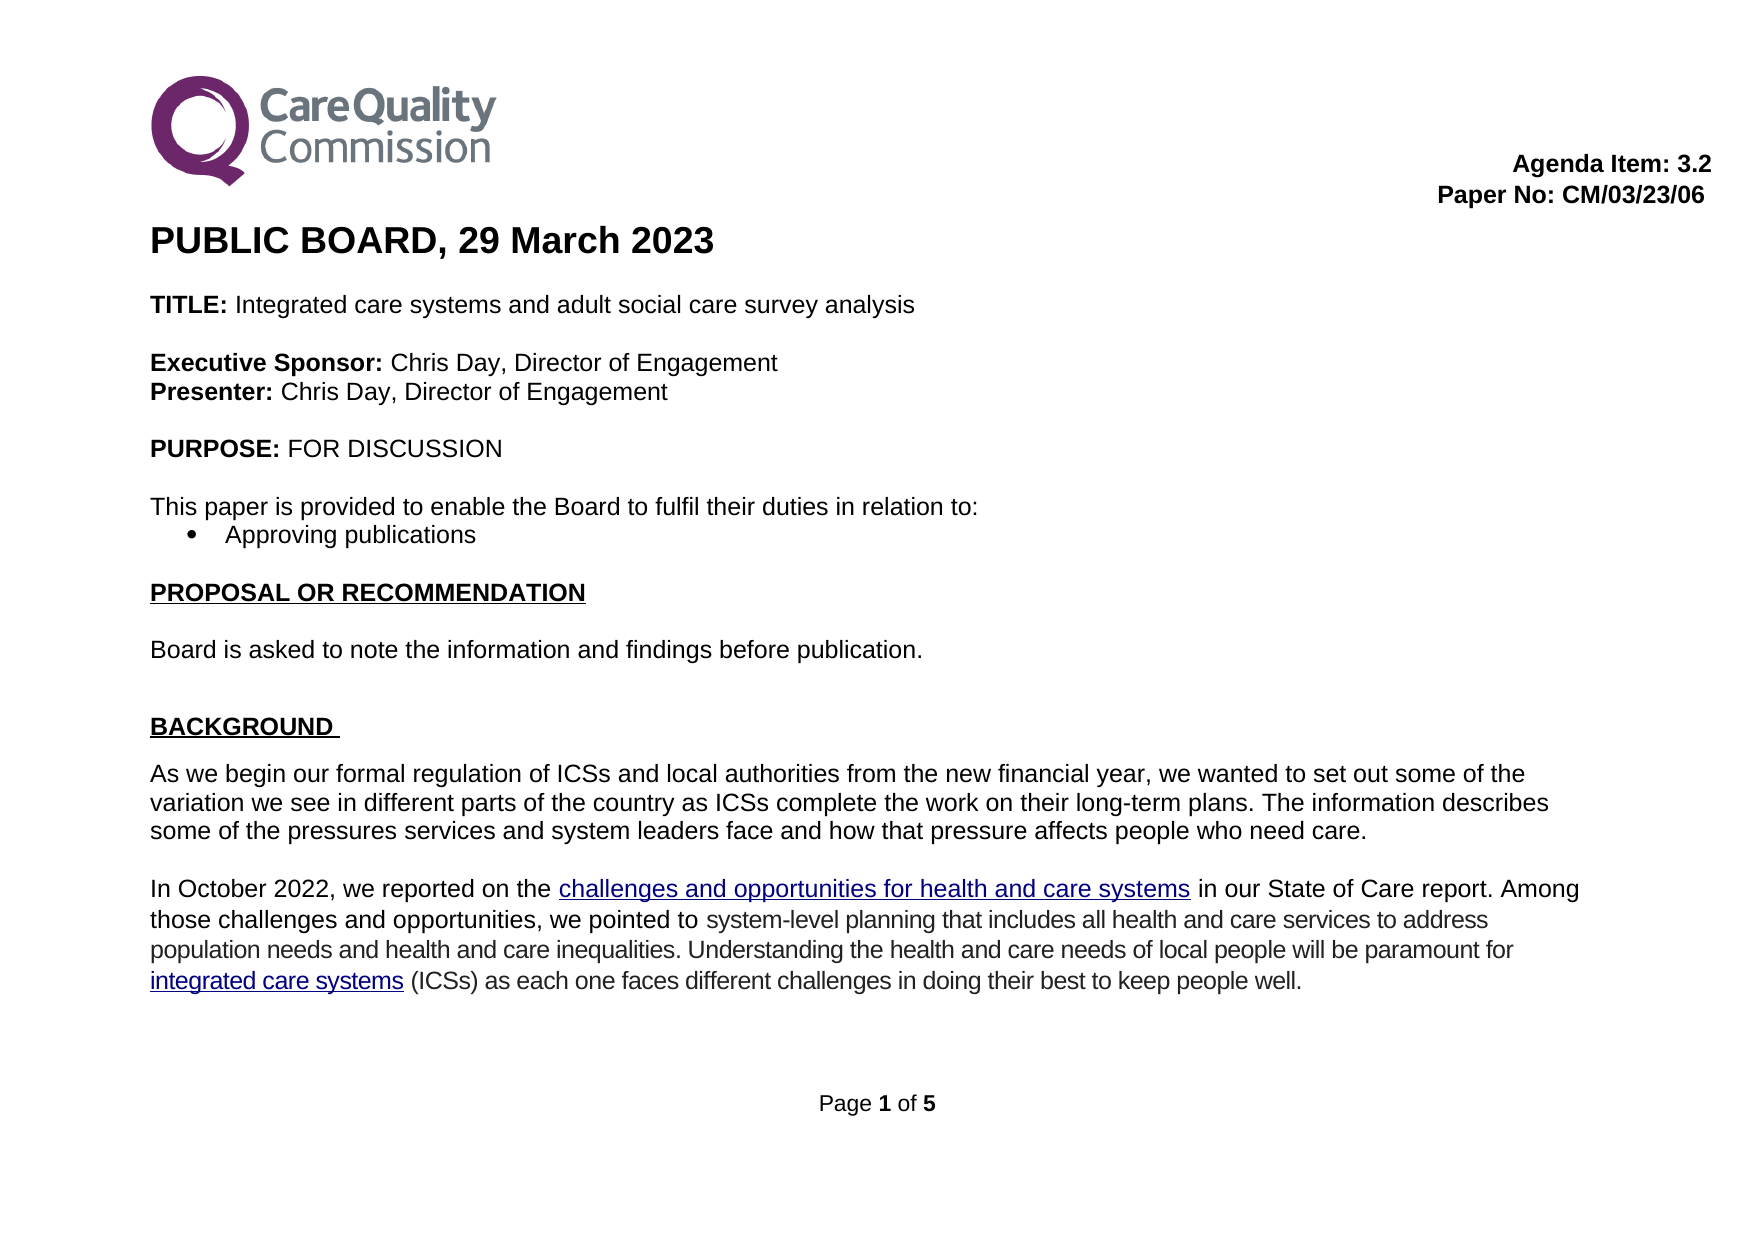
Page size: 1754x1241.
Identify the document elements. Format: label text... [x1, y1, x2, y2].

text BACKGROUND [150, 711, 1604, 740]
text In October 2022, we reported on the challenges and opportunities for health and care systems in our State of Care report. Among those challenges and opportunities, we pointed to system-level planning that includes all health and care services to address population needs and health and care inequalities. Understanding the health and care needs of local people will be paramount for integrated care systems (ICSs) as each one faces different challenges in doing their best to keep people well. [150, 874, 1604, 995]
text Executive Sponsor: Chris Day, Director of Engagement [150, 348, 1604, 376]
text This paper is provided to enable the Board to fulfil their duties in relation to: [150, 491, 1604, 520]
text TITLE: Integrated care systems and adult social care survey analysis [150, 290, 1604, 319]
text As we begin our formal regulation of ICSs and local authorities from the new financial year, we wanted to set out some of the variation we see in different parts of the country as ICSs complete the work on their long-term plans. The information describes some of the pressures services and system leaders face and how that pressure affects people who need care. [150, 759, 1604, 845]
text PROPOSAL OR RECOMMENDATION [150, 578, 1604, 607]
list Approving publications [187, 520, 1604, 549]
text Board is asked to note the information and findings before publication. [150, 635, 1604, 664]
text PUBLIC BOARD, 29 March 2023 [150, 218, 1604, 261]
text Presenter: Chris Day, Director of Engagement [150, 376, 1604, 405]
text PURPOSE: FOR DISCUSSION [150, 434, 1604, 463]
